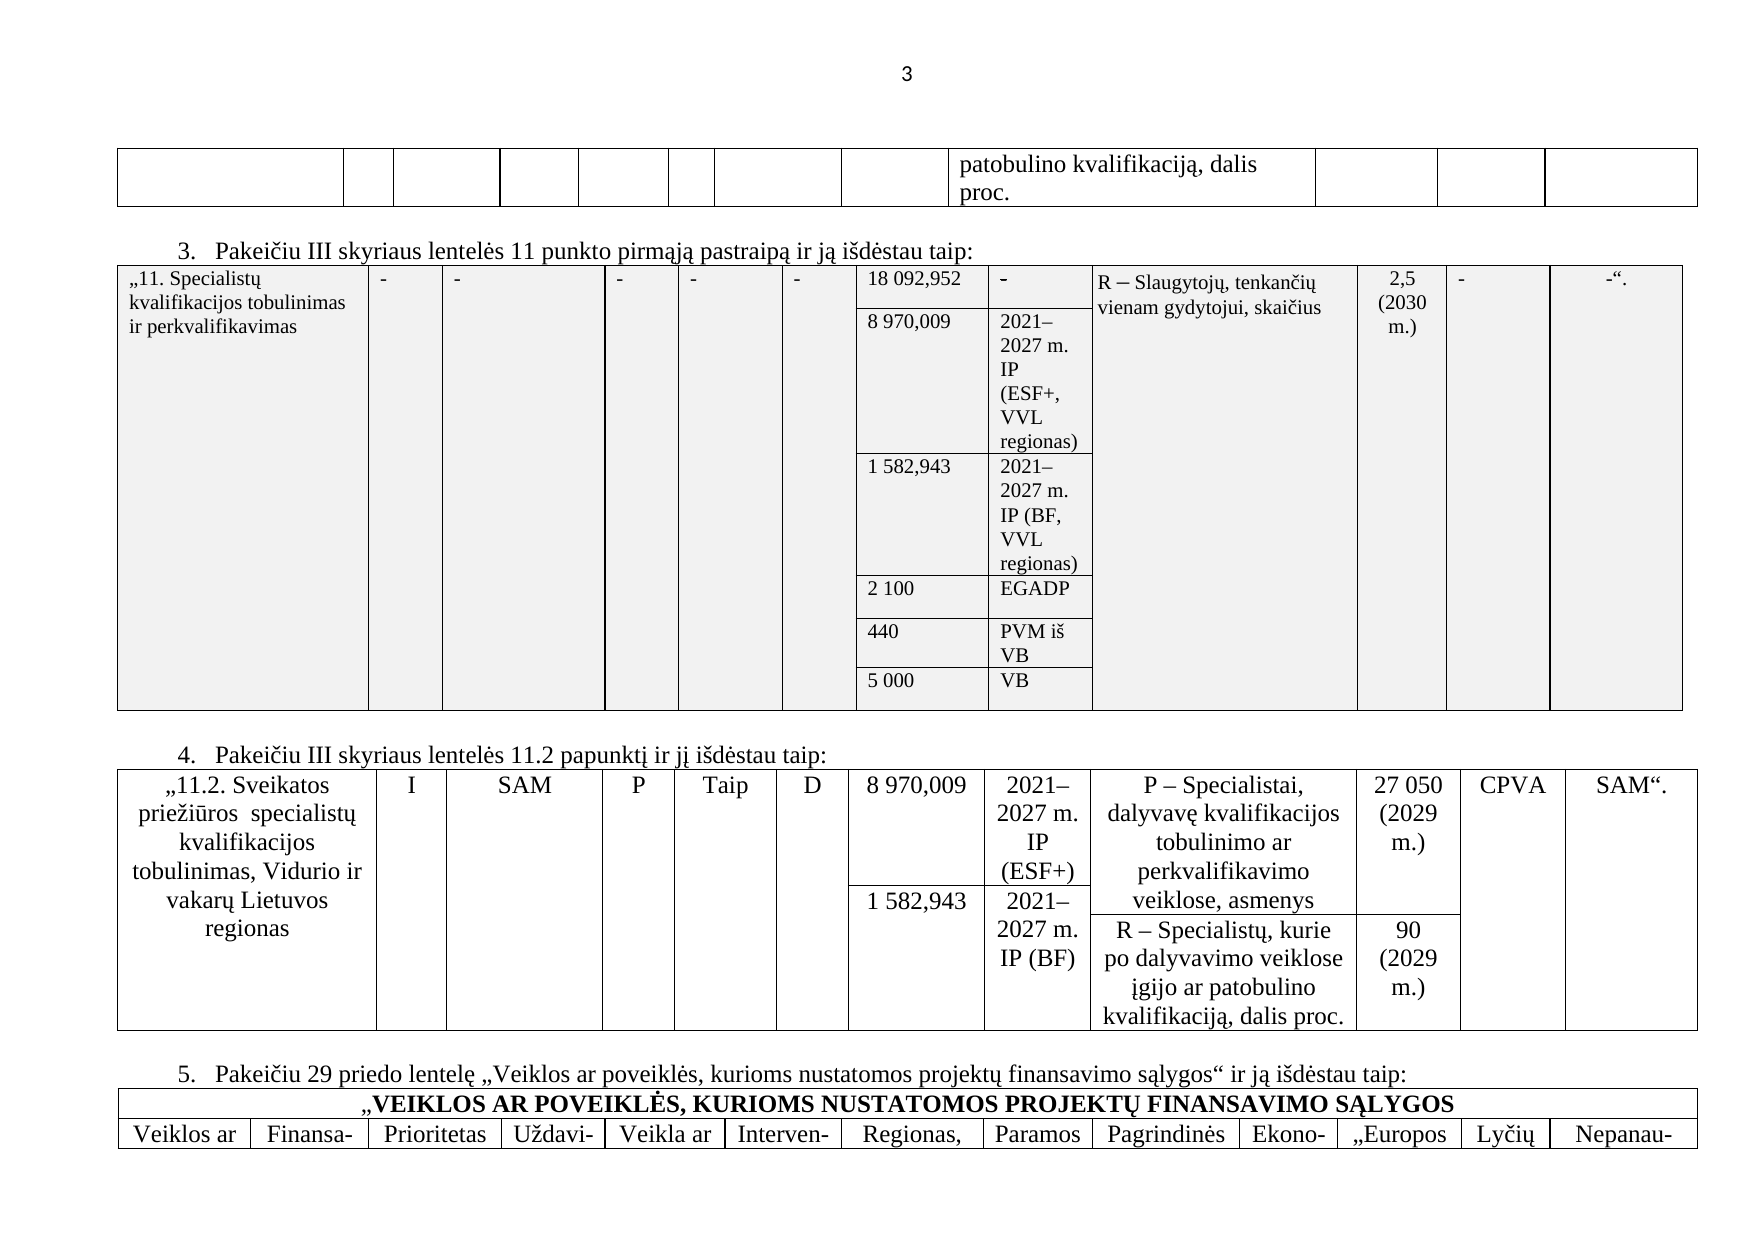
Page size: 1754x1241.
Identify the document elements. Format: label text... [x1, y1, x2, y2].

table_cell Veiklos ar [119, 1119, 250, 1148]
text 5. Pakeičiu 29 priedo lentelę „Veiklos ar poveiklės, kurioms nustatomos projektų finansavimo sąlygos“ ir ją išdėstau taip: [177, 1059, 1695, 1088]
table_cell 2 100 [857, 576, 988, 618]
table_cell R – Specialistų, kurie po dalyvavimo veiklose įgijo ar patobulino kvalifikaciją, dalis proc. [1091, 915, 1356, 1030]
table_header [118, 149, 343, 206]
table_header -“. [1551, 266, 1682, 710]
table_header - [443, 266, 604, 710]
table_cell [715, 149, 841, 206]
table_header [344, 149, 393, 206]
table_header „11. Specialistų kvalifikacijos tobulinimas ir perkvalifikavimas [118, 266, 368, 710]
table_cell 2021–2027 m. IP (ESF+, VVL regionas) [989, 309, 1092, 453]
table_header 2,5 (2030 m.) [1358, 266, 1446, 710]
table_header „11.2. Sveikatos priežiūros specialistų kvalifikacijos tobulinimas, Vidurio ir vakarų Lietuvos regionas [118, 770, 376, 1030]
table_header - [989, 266, 1092, 308]
table_header [669, 149, 714, 206]
table_header - [783, 266, 856, 710]
table_header [394, 149, 499, 206]
table_header - [679, 266, 782, 710]
table_header P – Specialistai, dalyvavę kvalifikacijos tobulinimo ar perkvalifikavimo veiklose, asmenys [1091, 770, 1356, 914]
table_header [1438, 149, 1544, 206]
table_cell Finansa- [251, 1119, 368, 1148]
table_header SAM“. [1566, 770, 1697, 1030]
table_header CPVA [1461, 770, 1565, 1030]
table_cell Prioritetas [369, 1119, 501, 1148]
table_cell patobulino kvalifikaciją, dalis proc. [949, 149, 1315, 206]
table_cell Veikla ar [606, 1119, 724, 1148]
table_cell „Europos [1338, 1119, 1461, 1148]
table_cell [842, 149, 948, 206]
table_header - [606, 266, 678, 710]
table_header 2021–2027 m. IP (ESF+) [985, 770, 1090, 885]
table_cell Lyčių [1462, 1119, 1549, 1148]
table_header P [603, 770, 674, 1030]
table_cell Regionas, [842, 1119, 983, 1148]
text 4. Pakeičiu III skyriaus lentelės 11.2 papunktį ir jį išdėstau taip: [177, 740, 1695, 769]
table_cell 440 [857, 619, 988, 667]
table_header [1546, 149, 1697, 206]
table_header 18 092,952 [857, 266, 988, 308]
text 3. Pakeičiu III skyriaus lentelės 11 punkto pirmąją pastraipą ir ją išdėstau taip: [177, 236, 1695, 265]
table_cell 2021–2027 m. IP (BF) [985, 886, 1090, 1030]
table_cell [1316, 149, 1437, 206]
table_cell PVM iš VB [989, 619, 1092, 667]
table_header SAM [447, 770, 602, 1030]
table_cell 1 582,943 [849, 886, 984, 1030]
table_cell EGADP [989, 576, 1092, 618]
table_cell 2021–2027 m. IP (BF, VVL regionas) [989, 454, 1092, 575]
table_cell Paramos [984, 1119, 1092, 1148]
table_header „VEIKLOS AR POVEIKLĖS, KURIOMS NUSTATOMOS PROJEKTŲ FINANSAVIMO SĄLYGOS [119, 1089, 1697, 1118]
table_header - [1447, 266, 1549, 710]
table_cell 8 970,009 [857, 309, 988, 453]
table_cell Uždavi- [502, 1119, 604, 1148]
table_header [579, 149, 668, 206]
table_cell Pagrindinės [1093, 1119, 1239, 1148]
table_header - [369, 266, 442, 710]
table_cell 5 000 [857, 668, 988, 710]
table_cell Interven- [726, 1119, 841, 1148]
table_header 27 050 (2029 m.) [1357, 770, 1460, 914]
table_header Taip [675, 770, 776, 1030]
table_cell VB [989, 668, 1092, 710]
table_cell Ekono- [1240, 1119, 1337, 1148]
table_cell 90 (2029 m.) [1357, 915, 1460, 1030]
table_header R – Slaugytojų, tenkančių vienam gydytojui, skaičius [1093, 266, 1357, 710]
table_header 8 970,009 [849, 770, 984, 885]
table_cell 1 582,943 [857, 454, 988, 575]
table_header D [777, 770, 848, 1030]
table_header I [377, 770, 446, 1030]
table_cell Nepanau- [1551, 1119, 1697, 1148]
table_header [501, 149, 578, 206]
